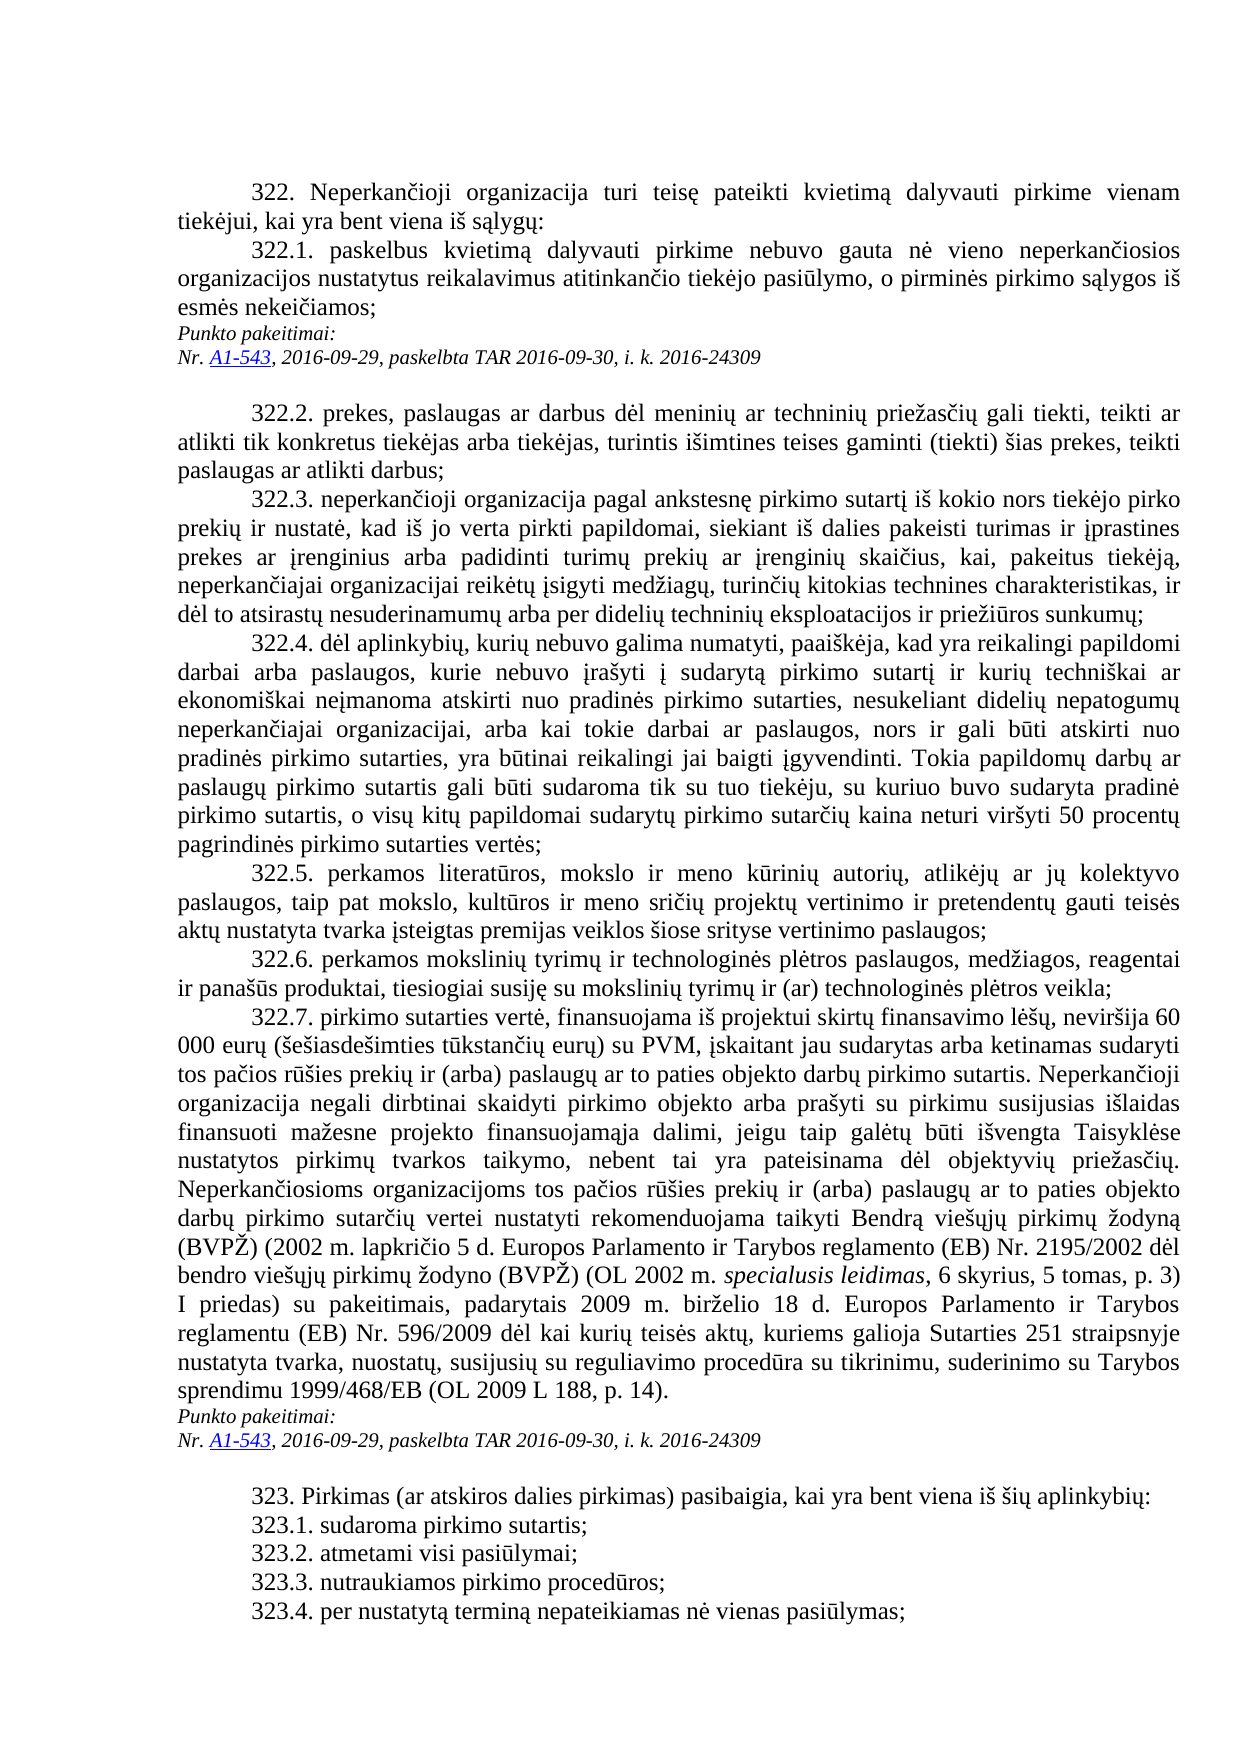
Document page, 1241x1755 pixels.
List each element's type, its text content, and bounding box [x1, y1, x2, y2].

text 323.3. nutraukiamos pirkimo procedūros; [177, 1567, 1181, 1596]
text 322.6. perkamos mokslinių tyrimų ir technologinės plėtros paslaugos, medžiagos, reagentai ir panašūs produktai, tiesiogiai susiję su mokslinių tyrimų ir (ar) technologinės plėtros veikla; [177, 944, 1181, 1002]
text Nr. A1-543, 2016-09-29, paskelbta TAR 2016-09-30, i. k. 2016-24309 [177, 1428, 1181, 1452]
text 323.4. per nustatytą terminą nepateikiamas nė vienas pasiūlymas; [177, 1596, 1181, 1625]
text 322. Neperkančioji organizacija turi teisę pateikti kvietimą dalyvauti pirkime vienam tiekėjui, kai yra bent viena iš sąlygų: [177, 177, 1181, 235]
text 323. Pirkimas (ar atskiros dalies pirkimas) pasibaigia, kai yra bent viena iš šių aplinkybių: [177, 1481, 1181, 1510]
text 322.2. prekes, paslaugas ar darbus dėl meninių ar techninių priežasčių gali tiekti, teikti ar atlikti tik konkretus tiekėjas arba tiekėjas, turintis išimtines teises gaminti (tiekti) šias prekes, teikti paslaugas ar atlikti darbus; [177, 398, 1181, 484]
text 322.4. dėl aplinkybių, kurių nebuvo galima numatyti, paaiškėja, kad yra reikalingi papildomi darbai arba paslaugos, kurie nebuvo įrašyti į sudarytą pirkimo sutartį ir kurių techniškai ar ekonomiškai neįmanoma atskirti nuo pradinės pirkimo sutarties, nesukeliant didelių nepatogumų neperkančiajai organizacijai, arba kai tokie darbai ar paslaugos, nors ir gali būti atskirti nuo pradinės pirkimo sutarties, yra būtinai reikalingi jai baigti įgyvendinti. Tokia papildomų darbų ar paslaugų pirkimo sutartis gali būti sudaroma tik su tuo tiekėju, su kuriuo buvo sudaryta pradinė pirkimo sutartis, o visų kitų papildomai sudarytų pirkimo sutarčių kaina neturi viršyti 50 procentų pagrindinės pirkimo sutarties vertės; [177, 628, 1181, 858]
text 322.3. neperkančioji organizacija pagal ankstesnę pirkimo sutartį iš kokio nors tiekėjo pirko prekių ir nustatė, kad iš jo verta pirkti papildomai, siekiant iš dalies pakeisti turimas ir įprastines prekes ar įrenginius arba padidinti turimų prekių ar įrenginių skaičius, kai, pakeitus tiekėją, neperkančiajai organizacijai reikėtų įsigyti medžiagų, turinčių kitokias technines charakteristikas, ir dėl to atsirastų nesuderinamumų arba per didelių techninių eksploatacijos ir priežiūros sunkumų; [177, 484, 1181, 628]
text Nr. A1-543, 2016-09-29, paskelbta TAR 2016-09-30, i. k. 2016-24309 [177, 345, 1181, 369]
text Punkto pakeitimai: [177, 1404, 1181, 1428]
text 322.5. perkamos literatūros, mokslo ir meno kūrinių autorių, atlikėjų ar jų kolektyvo paslaugos, taip pat mokslo, kultūros ir meno sričių projektų vertinimo ir pretendentų gauti teisės aktų nustatyta tvarka įsteigtas premijas veiklos šiose srityse vertinimo paslaugos; [177, 858, 1181, 944]
text 322.1. paskelbus kvietimą dalyvauti pirkime nebuvo gauta nė vieno neperkančiosios organizacijos nustatytus reikalavimus atitinkančio tiekėjo pasiūlymo, o pirminės pirkimo sąlygos iš esmės nekeičiamos; [177, 235, 1181, 321]
text 323.1. sudaroma pirkimo sutartis; [177, 1510, 1181, 1538]
text 322.7. pirkimo sutarties vertė, finansuojama iš projektui skirtų finansavimo lėšų, neviršija 60 000 eurų (šešiasdešimties tūkstančių eurų) su PVM, įskaitant jau sudarytas arba ketinamas sudaryti tos pačios rūšies prekių ir (arba) paslaugų ar to paties objekto darbų pirkimo sutartis. Neperkančioji organizacija negali dirbtinai skaidyti pirkimo objekto arba prašyti su pirkimu susijusias išlaidas finansuoti mažesne projekto finansuojamąja dalimi, jeigu taip galėtų būti išvengta Taisyklėse nustatytos pirkimų tvarkos taikymo, nebent tai yra pateisinama dėl objektyvių priežasčių. Neperkančiosioms organizacijoms tos pačios rūšies prekių ir (arba) paslaugų ar to paties objekto darbų pirkimo sutarčių vertei nustatyti rekomenduojama taikyti Bendrą viešųjų pirkimų žodyną (BVPŽ) (2002 m. lapkričio 5 d. Europos Parlamento ir Tarybos reglamento (EB) Nr. 2195/2002 dėl bendro viešųjų pirkimų žodyno (BVPŽ) (OL 2002 m. specialusis leidimas, 6 skyrius, 5 tomas, p. 3) I priedas) su pakeitimais, padarytais 2009 m. birželio 18 d. Europos Parlamento ir Tarybos reglamentu (EB) Nr. 596/2009 dėl kai kurių teisės aktų, kuriems galioja Sutarties 251 straipsnyje nustatyta tvarka, nuostatų, susijusių su reguliavimo procedūra su tikrinimu, suderinimo su Tarybos sprendimu 1999/468/EB (OL 2009 L 188, p. 14). [177, 1002, 1181, 1404]
text Punkto pakeitimai: [177, 321, 1181, 345]
text 323.2. atmetami visi pasiūlymai; [177, 1538, 1181, 1567]
